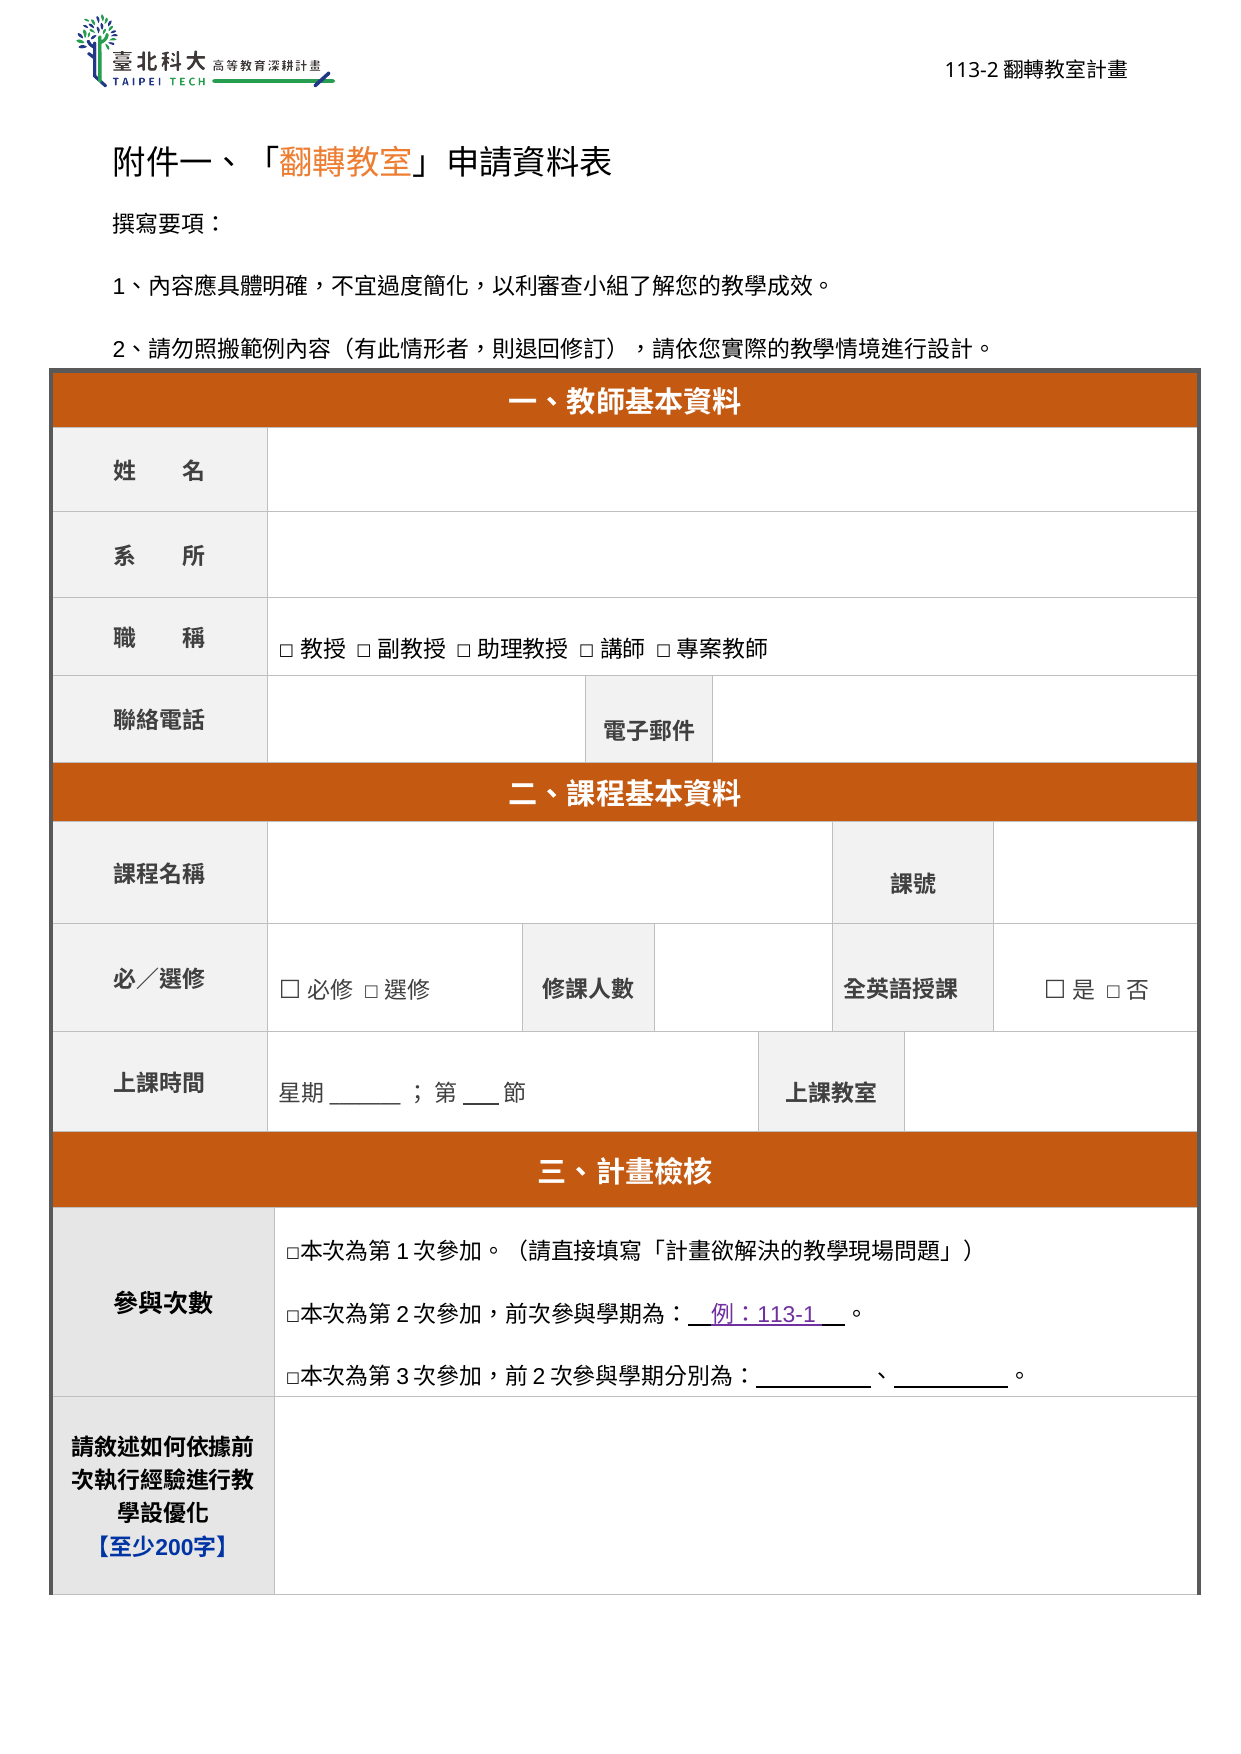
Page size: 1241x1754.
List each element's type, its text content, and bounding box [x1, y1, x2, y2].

table_cell [268, 676, 585, 762]
table_cell [994, 822, 1197, 923]
table_cell 參與次數 [53, 1208, 274, 1396]
table_cell 課號 [833, 822, 993, 923]
table_cell ☐ 必修 ☐ 選修 [268, 924, 522, 1031]
table_cell 三、計畫檢核 [53, 1132, 1197, 1207]
table_cell 系 所 [53, 512, 267, 597]
table_cell 上課教室 [759, 1032, 904, 1131]
table_cell 請敘述如何依據前次執行經驗進行教學設優化 【至少200字】 [53, 1397, 274, 1594]
table_cell 必／選修 [53, 924, 267, 1031]
table_cell ☐本次為第1次參加。（請直接填寫「計畫欲解決的教學現場問題」） ☐本次為第2次參加，前次參與學期為： 例：113-1 。 ☐本次為第3次參加，前2次參與學期分別為： 、 。 [275, 1208, 1197, 1396]
table_cell 全英語授課 [833, 924, 993, 1031]
table_cell [275, 1397, 1197, 1594]
table_cell ☐ 是 ☐ 否 [994, 924, 1197, 1031]
table_cell 課程名稱 [53, 822, 267, 923]
table_cell [268, 428, 1197, 511]
table_cell 上課時間 [53, 1032, 267, 1131]
table_cell 電子郵件 [586, 676, 712, 762]
table_cell ☐ 教授 ☐ 副教授 ☐ 助理教授 ☐ 講師 ☐ 專案教師 [268, 598, 1197, 675]
table_header 一、教師基本資料 [53, 373, 1197, 427]
table_cell 二、課程基本資料 [53, 763, 1197, 821]
table_cell [268, 512, 1197, 597]
table_cell [905, 1032, 1197, 1131]
table_cell 姓 名 [53, 428, 267, 511]
text 撰寫要項： [112, 180, 1128, 243]
table_cell 職 稱 [53, 598, 267, 675]
table_cell 星期 _______ ； 第 節 [268, 1032, 758, 1131]
table_cell 聯絡電話 [53, 676, 267, 762]
text 1、內容應具體明確，不宜過度簡化，以利審查小組了解您的教學成效。 2、請勿照搬範例內容（有此情形者，則退回修訂），請依您實際的教學情境進行設計。 [112, 243, 1128, 368]
table_cell [713, 676, 1197, 762]
table_cell 修課人數 [523, 924, 654, 1031]
table_cell [655, 924, 832, 1031]
text 附件一、「翻轉教室」申請資料表 [112, 118, 1128, 180]
table_cell [268, 822, 832, 923]
